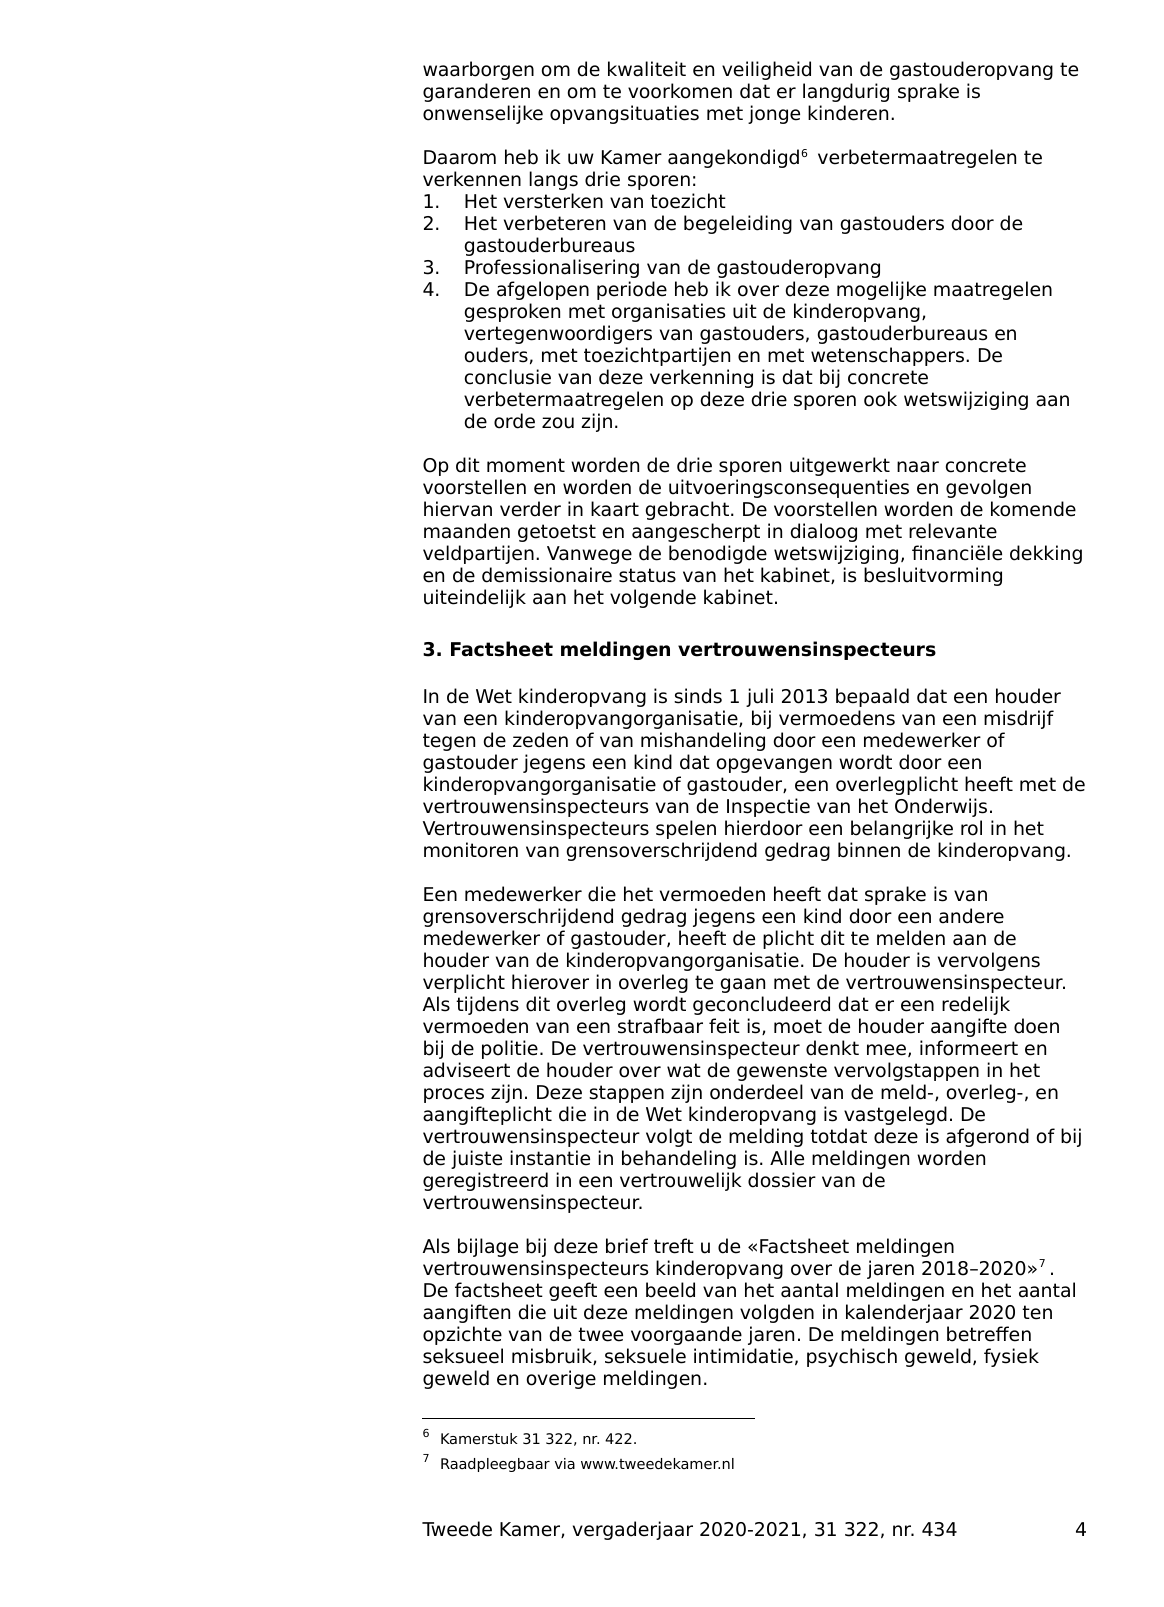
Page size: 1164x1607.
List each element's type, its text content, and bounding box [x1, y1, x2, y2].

subtitle 3. Factsheet meldingen vertrouwensinspecteurs [422, 639, 1087, 661]
text 1. Het versterken van toezicht [422, 191, 1087, 213]
text 4. De afgelopen periode heb ik over deze mogelijke maatregelen gesproken met organisaties uit de kinderopvang, vertegenwoordigers van gastouders, gastouderbureaus en ouders, met toezichtpartijen en met wetenschappers. De conclusie van deze verkenning is dat bij concrete verbetermaatregelen op deze drie sporen ook wetswijziging aan de orde zou zijn. [422, 279, 1087, 433]
text In de Wet kinderopvang is sinds 1 juli 2013 bepaald dat een houder van een kinderopvangorganisatie, bij vermoedens van een misdrijf tegen de zeden of van mishandeling door een medewerker of gastouder jegens een kind dat opgevangen wordt door een kinderopvangorganisatie of gastouder, een overlegplicht heeft met de vertrouwensinspecteurs van de Inspectie van het Onderwijs. Vertrouwensinspecteurs spelen hierdoor een belangrijke rol in het monitoren van grensoverschrijdend gedrag binnen de kinderopvang. [422, 686, 1087, 862]
text waarborgen om de kwaliteit en veiligheid van de gastouderopvang te garanderen en om te voorkomen dat er langdurig sprake is onwenselijke opvangsituaties met jonge kinderen. [422, 59, 1087, 125]
text 2. Het verbeteren van de begeleiding van gastouders door de gastouderbureaus [422, 213, 1087, 257]
text Een medewerker die het vermoeden heeft dat sprake is van grensoverschrijdend gedrag jegens een kind door een andere medewerker of gastouder, heeft de plicht dit te melden aan de houder van de kinderopvangorganisatie. De houder is vervolgens verplicht hierover in overleg te gaan met de vertrouwensinspecteur. Als tijdens dit overleg wordt geconcludeerd dat er een redelijk vermoeden van een strafbaar feit is, moet de houder aangifte doen bij de politie. De vertrouwensinspecteur denkt mee, informeert en adviseert de houder over wat de gewenste vervolgstappen in het proces zijn. Deze stappen zijn onderdeel van de meld-, overleg-, en aangifteplicht die in de Wet kinderopvang is vastgelegd. De vertrouwensinspecteur volgt de melding totdat deze is afgerond of bij de juiste instantie in behandeling is. Alle meldingen worden geregistreerd in een vertrouwelijk dossier van de vertrouwensinspecteur. [422, 884, 1087, 1214]
text Raadpleegbaar via www.tweedekamer.nl [422, 1452, 1087, 1474]
text Op dit moment worden de drie sporen uitgewerkt naar concrete voorstellen en worden de uitvoeringsconsequenties en gevolgen hiervan verder in kaart gebracht. De voorstellen worden de komende maanden getoetst en aangescherpt in dialoog met relevante veldpartijen. Vanwege de benodigde wetswijziging, financiële dekking en de demissionaire status van het kabinet, is besluitvorming uiteindelijk aan het volgende kabinet. [422, 455, 1087, 609]
text Kamerstuk 31 322, nr. 422. [422, 1427, 1087, 1449]
text Als bijlage bij deze brief treft u de «Factsheet meldingen vertrouwensinspecteurs kinderopvang over de jaren 2018–2020». De factsheet geeft een beeld van het aantal meldingen en het aantal aangiften die uit deze meldingen volgden in kalenderjaar 2020 ten opzichte van de twee voorgaande jaren. De meldingen betreffen seksueel misbruik, seksuele intimidatie, psychisch geweld, fysiek geweld en overige meldingen. [422, 1236, 1087, 1390]
text 3. Professionalisering van de gastouderopvang [422, 257, 1087, 279]
text Daarom heb ik uw Kamer aangekondigd verbetermaatregelen te verkennen langs drie sporen: [422, 147, 1087, 191]
